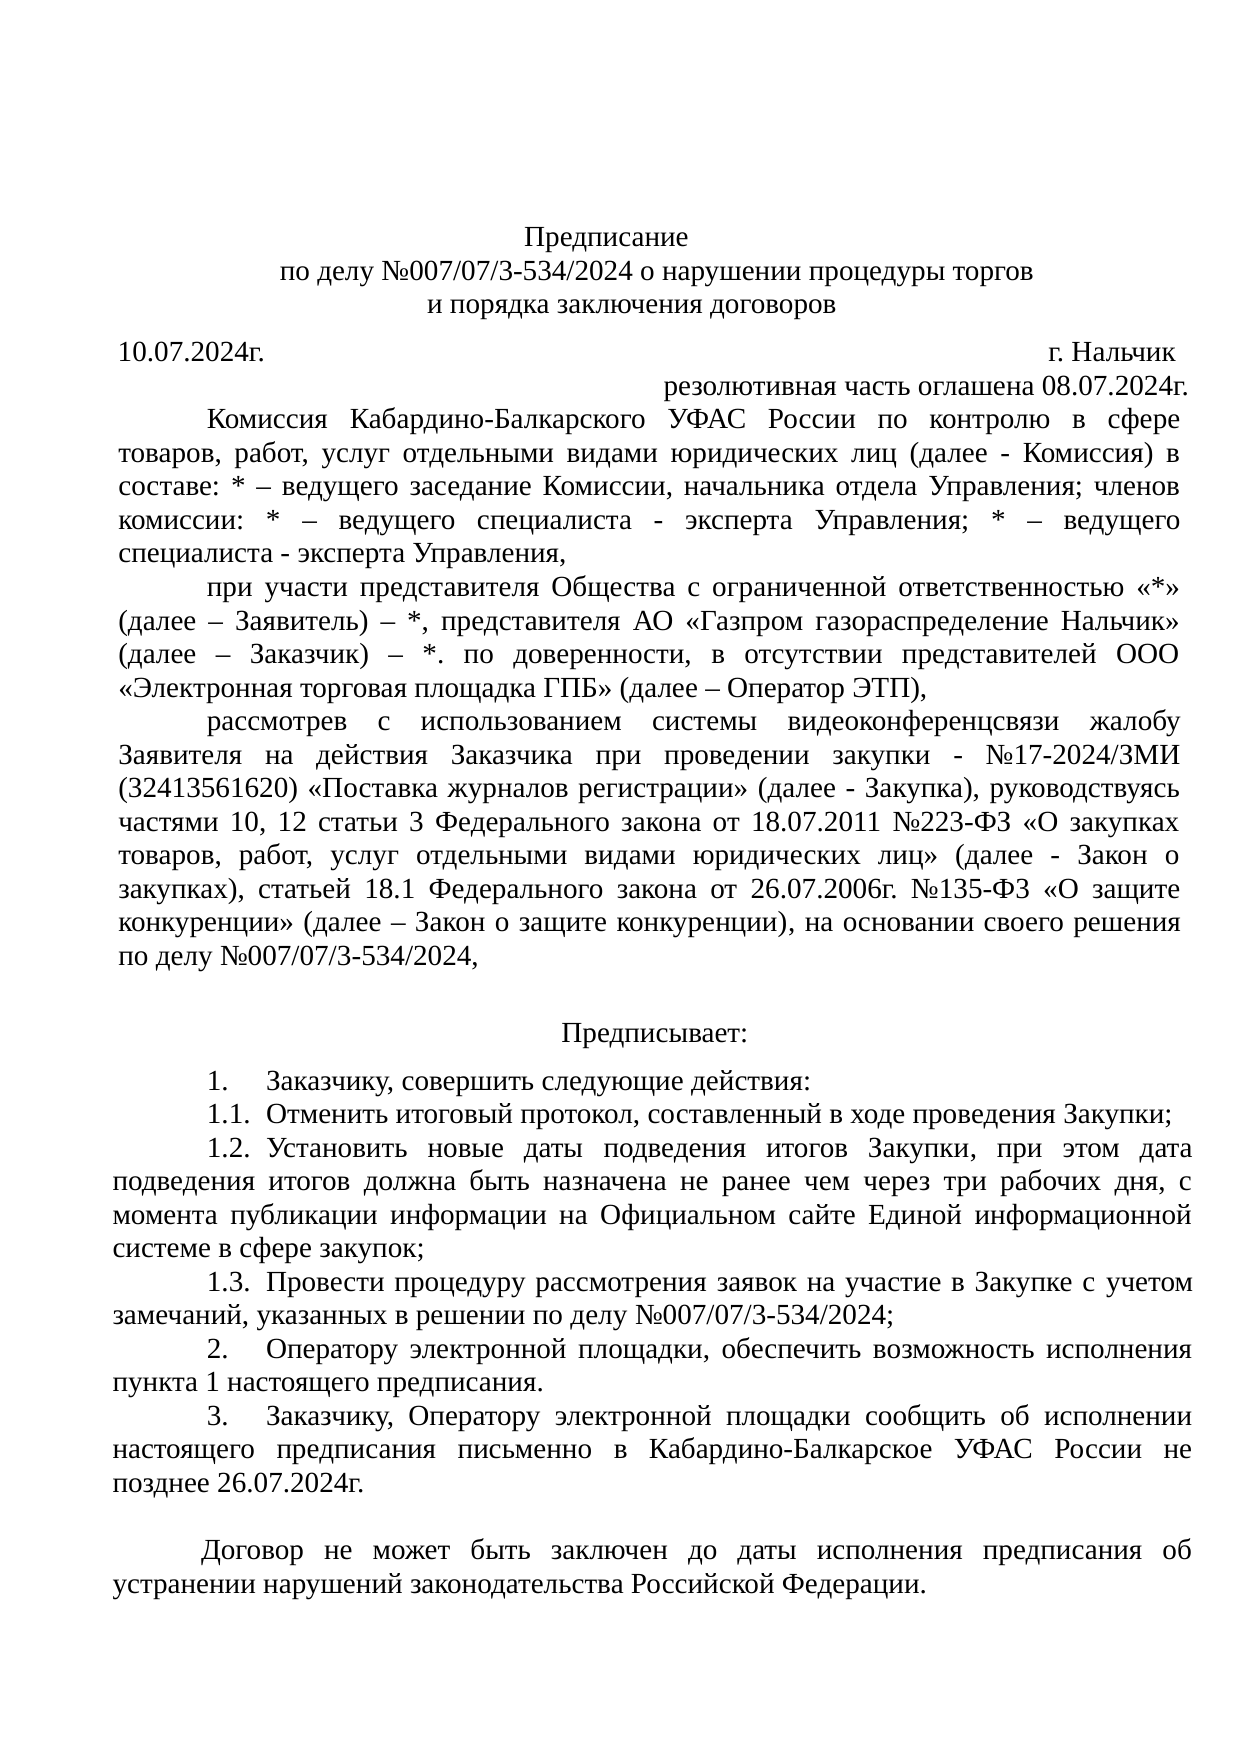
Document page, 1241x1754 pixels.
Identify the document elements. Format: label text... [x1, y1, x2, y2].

text 1. Заказчику, совершить следующие действия: [112, 1063, 1193, 1096]
text по делу №007/07/3-534/2024 о нарушении процедуры торгов [118, 253, 1181, 286]
text Договор не может быть заключен до даты исполнения предписания об устранении нарушений законодательства Российской Федерации. [112, 1532, 1193, 1599]
text 10.07.2024г. г. Нальчик [59, 334, 1199, 368]
text Комиссия Кабардино-Балкарского УФАС России по контролю в сфере товаров, работ, услуг отдельными видами юридических лиц (далее - Комиссия) в составе: * – ведущего заседание Комиссии, начальника отдела Управления; членов комиссии: * – ведущего специалиста - эксперта Управления; * – ведущего специалиста - эксперта Управления, [118, 401, 1181, 569]
text при участи представителя Общества с ограниченной ответственностью «*» (далее – Заявитель) – *, представителя АО «Газпром газораспределение Нальчик» (далее – Заказчик) – *. по доверенности, в отсутствии представителей ООО «Электронная торговая площадка ГПБ» (далее – Оператор ЭТП), [118, 569, 1181, 703]
text Предписывает: [71, 1015, 1193, 1048]
text Предписание [413, 219, 1181, 253]
text 3. Заказчику, Оператору электронной площадки сообщить об исполнении настоящего предписания письменно в Кабардино-Балкарское УФАС России не позднее 26.07.2024г. [112, 1398, 1193, 1499]
text рассмотрев с использованием системы видеоконференцсвязи жалобу Заявителя на действия Заказчика при проведении закупки - №17-2024/ЗМИ (32413561620) «Поставка журналов регистрации» (далее - Закупка), руководствуясь частями 10, 12 статьи 3 Федерального закона от 18.07.2011 №223-ФЗ «О закупках товаров, работ, услуг отдельными видами юридических лиц» (далее - Закон о закупках), статьей 18.1 Федерального закона от 26.07.2006г. №135-Ф3 «О защите конкуренции» (далее – Закон о защите конкуренции), на основании своего решения по делу №007/07/3-534/2024, [118, 703, 1181, 972]
text резолютивная часть оглашена 08.07.2024г. [59, 368, 1193, 401]
text 2. Оператору электронной площадки, обеспечить возможность исполнения пункта 1 настоящего предписания. [112, 1331, 1193, 1398]
text 1.2. Установить новые даты подведения итогов Закупки, при этом дата подведения итогов должна быть назначена не ранее чем через три рабочих дня, с момента публикации информации на Официальном сайте Единой информационной системе в сфере закупок; [112, 1130, 1193, 1264]
text и порядка заключения договоров [266, 286, 1181, 320]
text 1.1. Отменить итоговый протокол, составленный в ходе проведения Закупки; [112, 1096, 1193, 1130]
table_header [581, 118, 1165, 171]
text 1.3. Провести процедуру рассмотрения заявок на участие в Закупке с учетом замечаний, указанных в решении по делу №007/07/3-534/2024; [112, 1264, 1193, 1331]
